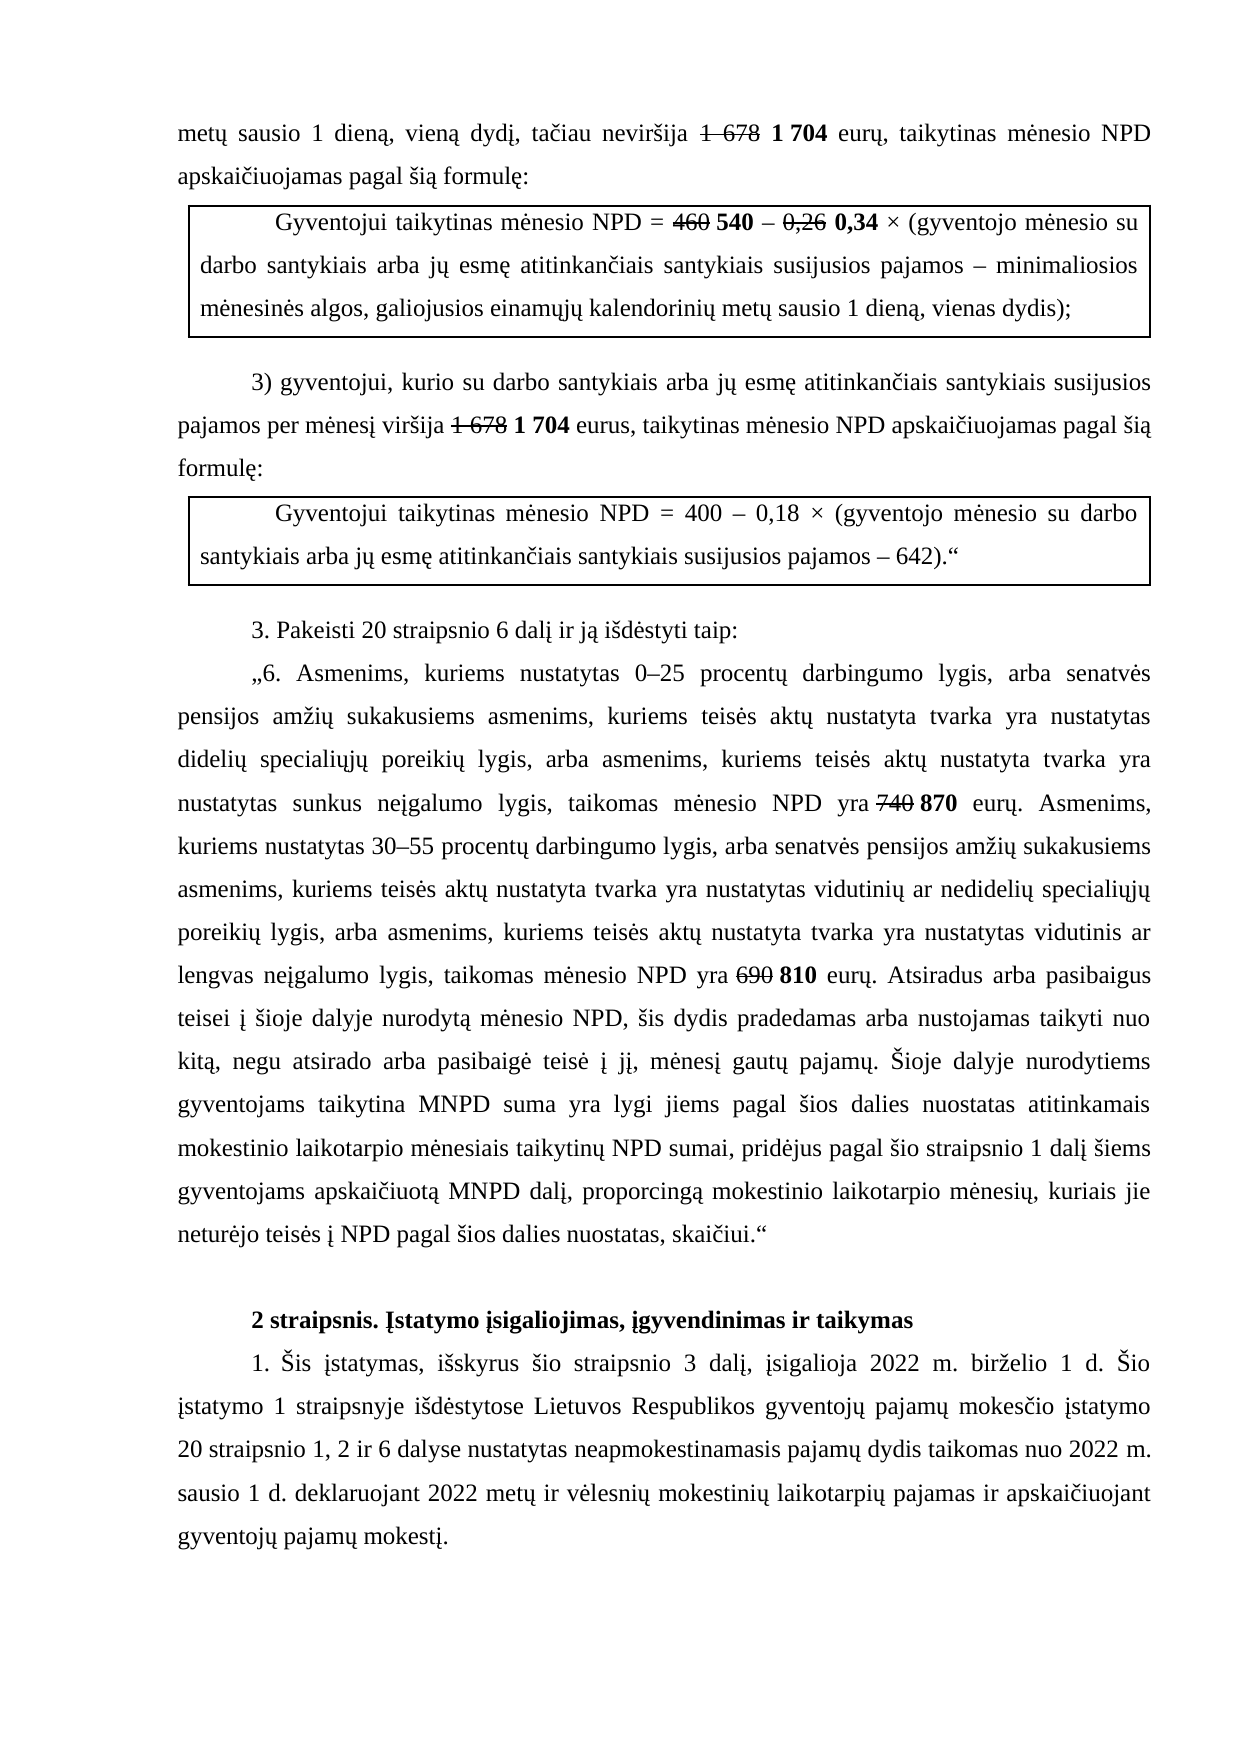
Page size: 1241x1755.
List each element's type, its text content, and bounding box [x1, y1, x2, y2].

table_header Gyventojui taikytinas mėnesio NPD = 460 540 – 0,26 0,34 × (gyventojo mėnesio su darbo santykiais arba jų esmę atitinkančiais santykiais susijusios pajamos – minimaliosios mėnesinės algos, galiojusios einamųjų kalendorinių metų sausio 1 dieną, vienas dydis); [190, 207, 1149, 336]
text 1. Šis įstatymas, išskyrus šio straipsnio 3 dalį, įsigalioja 2022 m. birželio 1 d. Šio įstatymo 1 straipsnyje išdėstytose Lietuvos Respublikos gyventojų pajamų mokesčio įstatymo 20 straipsnio 1, 2 ir 6 dalyse nustatytas neapmokestinamasis pajamų dydis taikomas nuo 2022 m. sausio 1 d. deklaruojant 2022 metų ir vėlesnių mokestinių laikotarpių pajamas ir apskaičiuojant gyventojų pajamų mokestį. [177, 1348, 1152, 1549]
text 3. Pakeisti 20 straipsnio 6 dalį ir ją išdėstyti taip: [177, 615, 1152, 644]
text 3) gyventojui, kurio su darbo santykiais arba jų esmę atitinkančiais santykiais susijusios pajamos per mėnesį viršija 1 678 1 704 eurus, taikytinas mėnesio NPD apskaičiuojamas pagal šią formulę: [177, 367, 1152, 482]
text metų sausio 1 dieną, vieną dydį, tačiau neviršija 1 678 1 704 eurų, taikytinas mėnesio NPD apskaičiuojamas pagal šią formulę: [177, 118, 1152, 190]
text „6. Asmenims, kuriems nustatytas 0–25 procentų darbingumo lygis, arba senatvės pensijos amžių sukakusiems asmenims, kuriems teisės aktų nustatyta tvarka yra nustatytas didelių specialiųjų poreikių lygis, arba asmenims, kuriems teisės aktų nustatyta tvarka yra nustatytas sunkus neįgalumo lygis, taikomas mėnesio NPD yra 740 870 eurų. Asmenims, kuriems nustatytas 30–55 procentų darbingumo lygis, arba senatvės pensijos amžių sukakusiems asmenims, kuriems teisės aktų nustatyta tvarka yra nustatytas vidutinių ar nedidelių specialiųjų poreikių lygis, arba asmenims, kuriems teisės aktų nustatyta tvarka yra nustatytas vidutinis ar lengvas neįgalumo lygis, taikomas mėnesio NPD yra 690 810 eurų. Atsiradus arba pasibaigus teisei į šioje dalyje nurodytą mėnesio NPD, šis dydis pradedamas arba nustojamas taikyti nuo kitą, negu atsirado arba pasibaigė teisė į jį, mėnesį gautų pajamų. Šioje dalyje nurodytiems gyventojams taikytina MNPD suma yra lygi jiems pagal šios dalies nuostatas atitinkamais mokestinio laikotarpio mėnesiais taikytinų NPD sumai, pridėjus pagal šio straipsnio 1 dalį šiems gyventojams apskaičiuotą MNPD dalį, proporcingą mokestinio laikotarpio mėnesių, kuriais jie neturėjo teisės į NPD pagal šios dalies nuostatas, skaičiui.“ [177, 658, 1152, 1248]
text 2 straipsnis. Įstatymo įsigaliojimas, įgyvendinimas ir taikymas [177, 1305, 1152, 1334]
table_header Gyventojui taikytinas mėnesio NPD = 400 – 0,18 × (gyventojo mėnesio su darbo santykiais arba jų esmę atitinkančiais santykiais susijusios pajamos – 642).“ [190, 498, 1149, 584]
